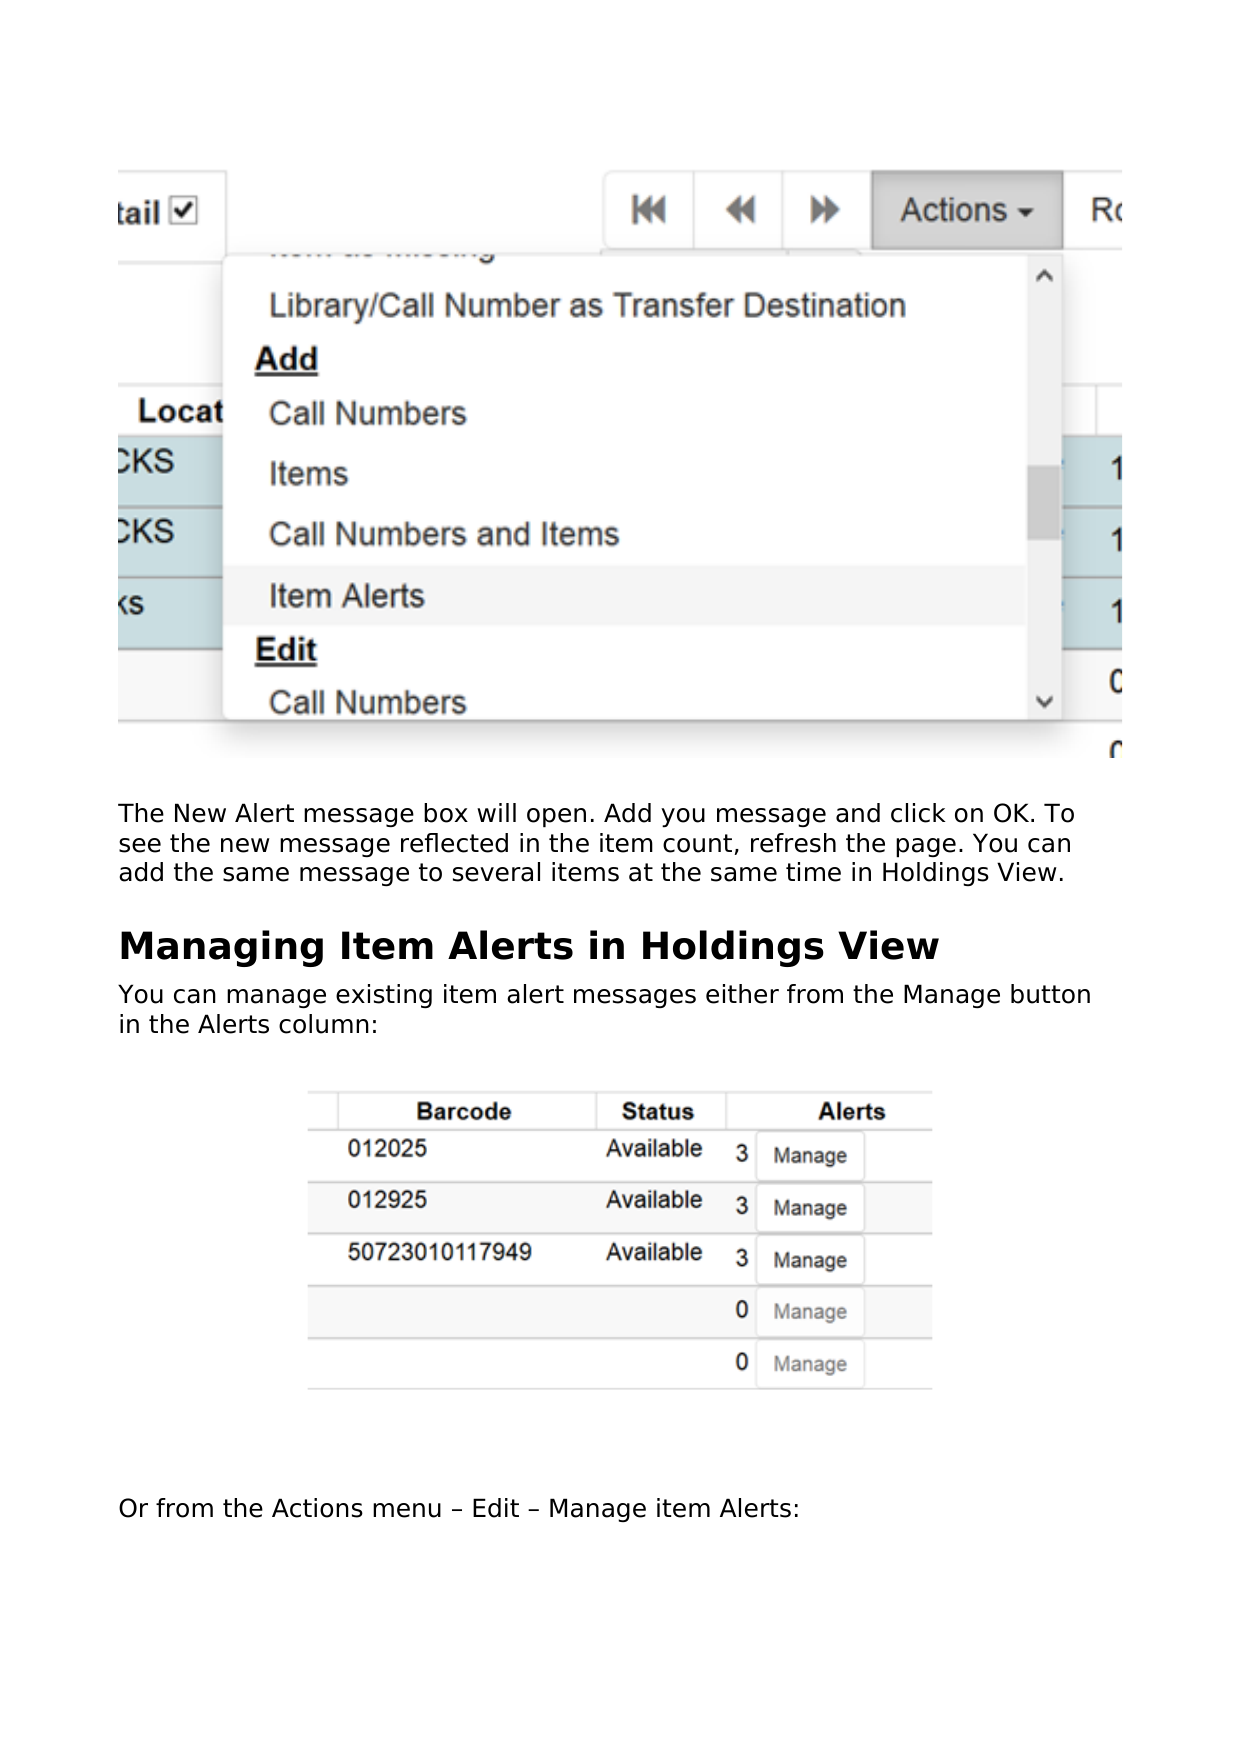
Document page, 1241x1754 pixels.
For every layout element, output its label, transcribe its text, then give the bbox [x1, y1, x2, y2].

subtitle Managing Item Alerts in Holdings View [118, 924, 1122, 968]
picture [118, 118, 1123, 758]
text You can manage existing item alert messages either from the Manage button in the Alerts column: [118, 981, 1122, 1039]
picture [307, 1051, 933, 1453]
text Or from the Actions menu – Edit – Manage item Alerts: [118, 1494, 1122, 1523]
text The New Alert message box will open. Add you message and click on OK. To see the new message reflected in the item count, refresh the page. You can add the same message to several items at the same time in Holdings View. [118, 799, 1122, 887]
